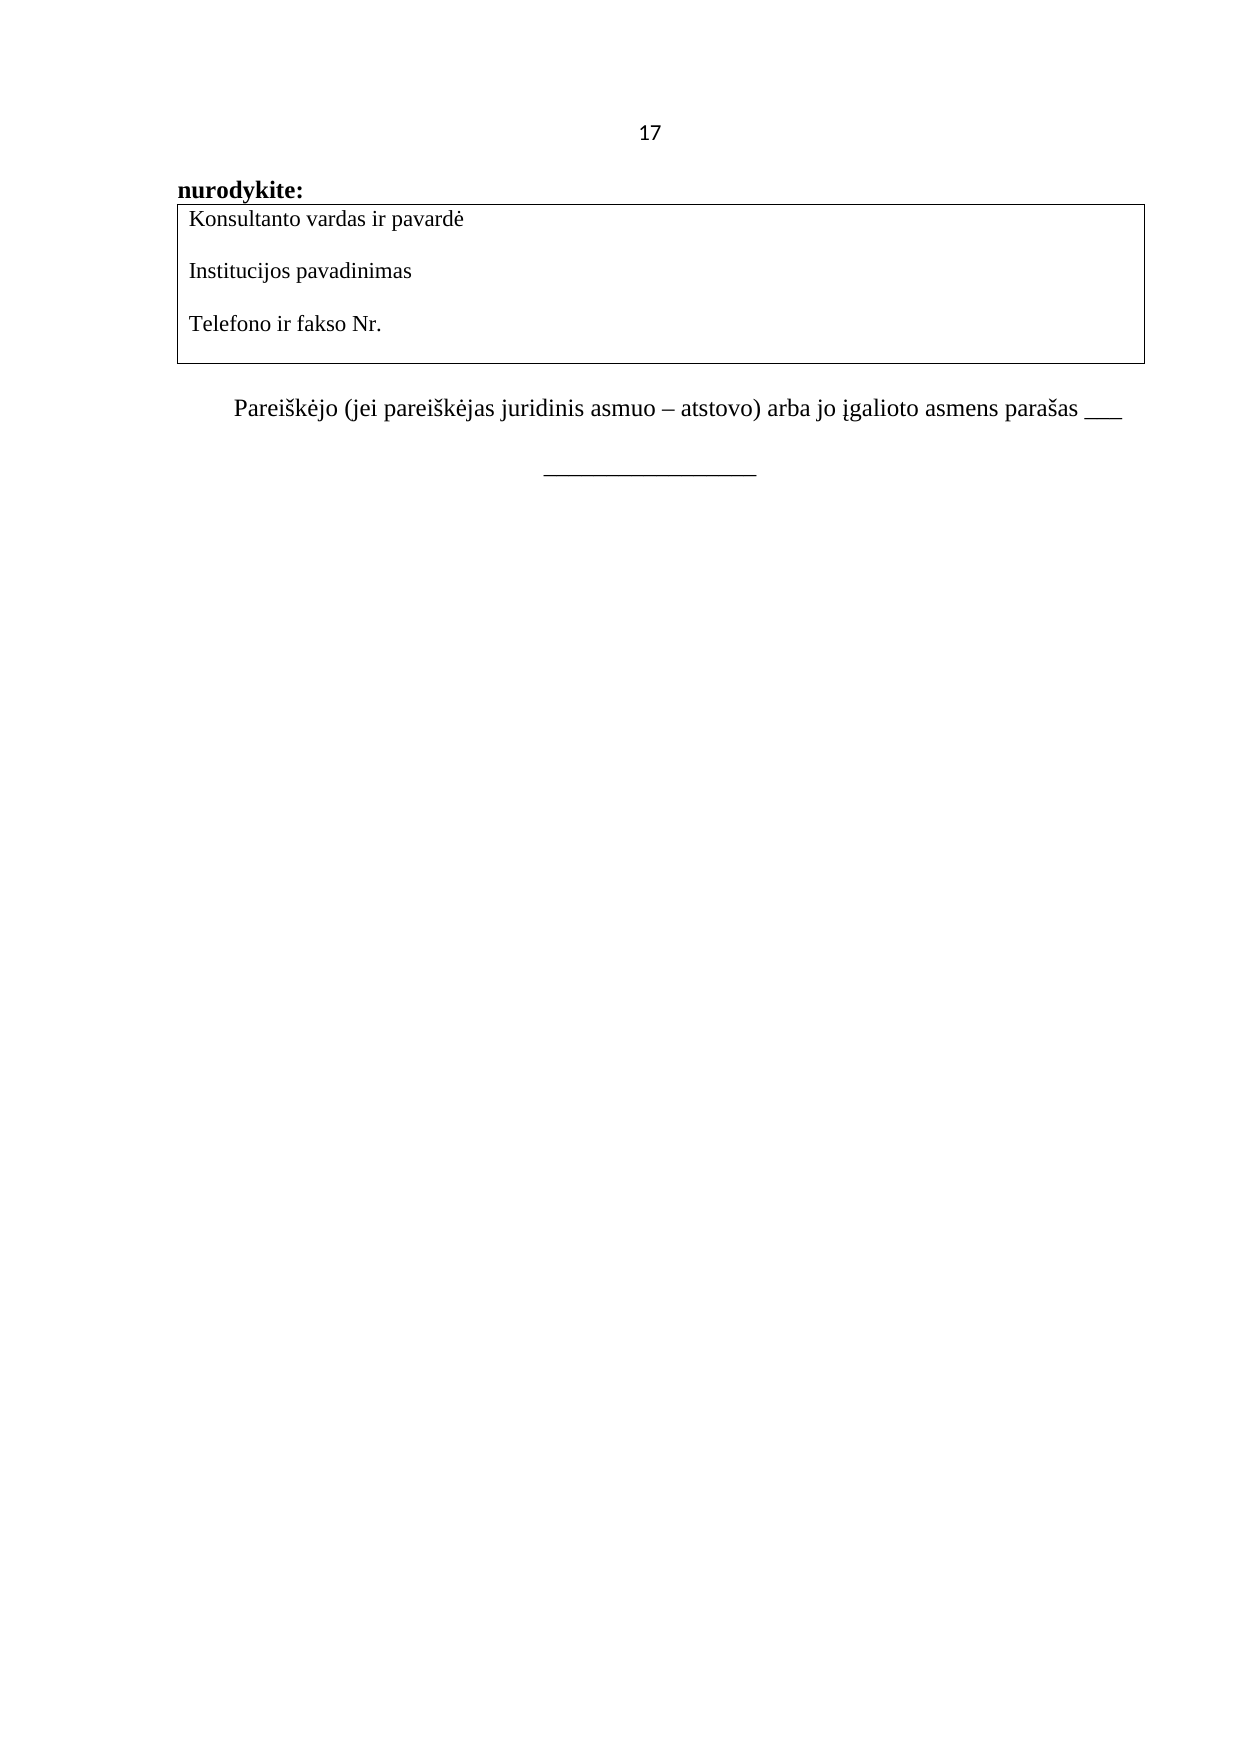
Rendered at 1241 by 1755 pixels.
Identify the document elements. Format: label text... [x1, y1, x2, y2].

table_header Konsultanto vardas ir pavardė Institucijos pavadinimas Telefono ir fakso Nr. [178, 205, 1144, 363]
text nurodykite: [177, 175, 1122, 204]
text Pareiškėjo (jei pareiškėjas juridinis asmuo – atstovo) arba jo įgalioto asmens parašas ___ [177, 393, 1122, 421]
text _________________ [177, 450, 1122, 479]
